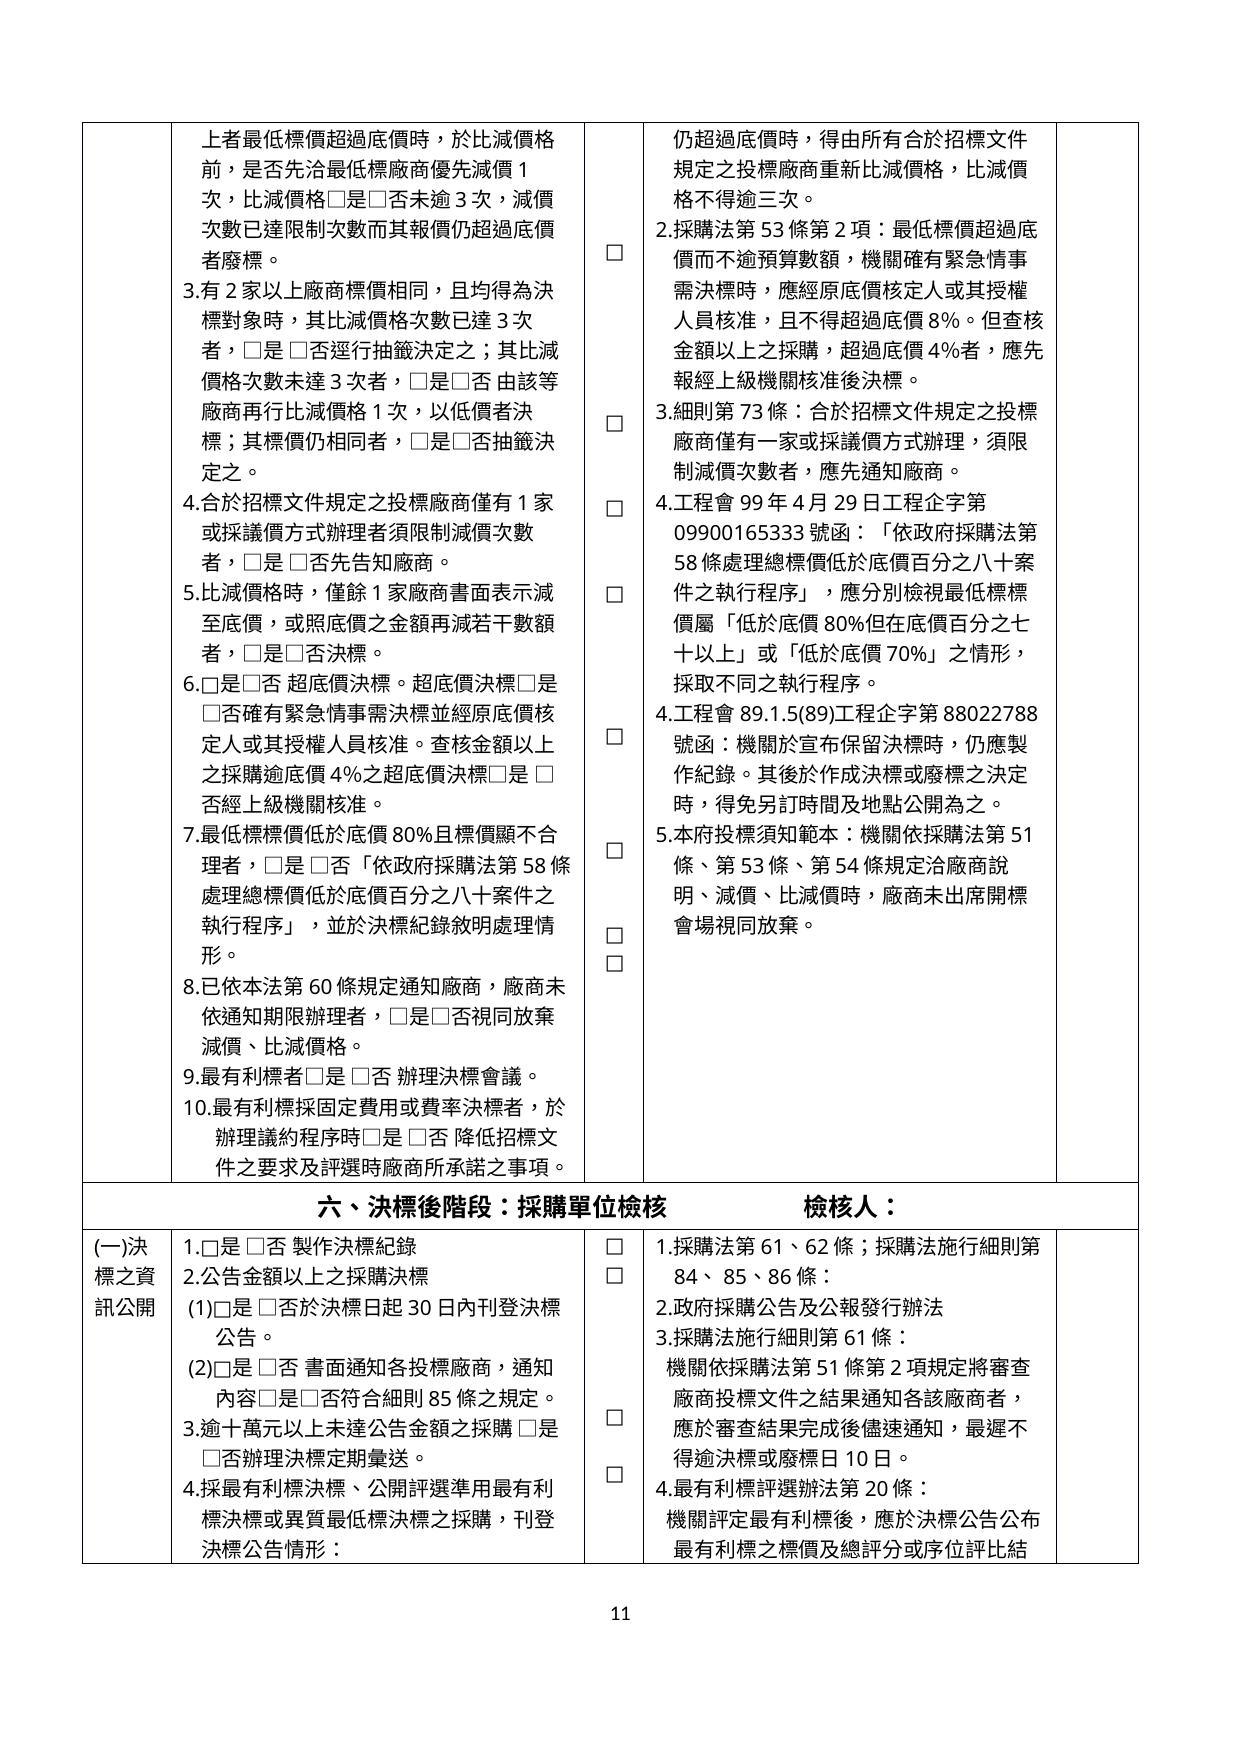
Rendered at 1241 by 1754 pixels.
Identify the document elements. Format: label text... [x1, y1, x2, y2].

table_cell 上者最低標價超過底價時，於比減價格前，是否先洽最低標廠商優先減價1次，比減價格□是□否未逾3次，減價次數已達限制次數而其報價仍超過底價者廢標。 3.有2家以上廠商標價相同，且均得為決標對象時，其比減價格次數已達3次者，□是 □否逕行抽籤決定之；其比減價格次數未達3次者，□是□否 由該等廠商再行比減價格1次，以低價者決標；其標價仍相同者，□是□否抽籤決定之。 4.合於招標文件規定之投標廠商僅有1家或採議價方式辦理者須限制減價次數者，□是 □否先告知廠商。 5.比減價格時，僅餘1家廠商書面表示減至底價，或照底價之金額再減若干數額者，□是□否決標。 6.□是□否 超底價決標。超底價決標□是 □否確有緊急情事需決標並經原底價核定人或其授權人員核准。查核金額以上之採購逾底價4％之超底價決標□是 □否經上級機關核准。 7.最低標標價低於底價80%且標價顯不合理者，□是 □否「依政府採購法第58條處理總標價低於底價百分之八十案件之執行程序」，並於決標紀錄敘明處理情形。 8.已依本法第60條規定通知廠商，廠商未依通知期限辦理者，□是□否視同放棄減價、比減價格。 9.最有利標者□是 □否 辦理決標會議。 10.最有利標採固定費用或費率決標者，於辦理議約程序時□是 □否 降低招標文件之要求及評選時廠商所承諾之事項。 [172, 123, 584, 1182]
table_cell □ □ □ □ [585, 1230, 643, 1563]
table_cell [1057, 123, 1138, 1182]
table_cell 仍超過底價時，得由所有合於招標文件規定之投標廠商重新比減價格，比減價格不得逾三次。 2.採購法第53條第2項：最低標價超過底價而不逾預算數額，機關確有緊急情事需決標時，應經原底價核定人或其授權人員核准，且不得超過底價8％。但查核金額以上之採購，超過底價4％者，應先報經上級機關核准後決標。 3.細則第73條：合於招標文件規定之投標廠商僅有一家或採議價方式辦理，須限制減價次數者，應先通知廠商。 4.工程會99年4月29日工程企字第09900165333號函：「依政府採購法第58條處理總標價低於底價百分之八十案件之執行程序」，應分別檢視最低標標價屬「低於底價80%但在底價百分之七十以上」或「低於底價70%」之情形，採取不同之執行程序。 4.工程會89.1.5(89)工程企字第88022788號函：機關於宣布保留決標時，仍應製作紀錄。其後於作成決標或廢標之決定時，得免另訂時間及地點公開為之。 5.本府投標須知範本：機關依採購法第51條、第53條、第54條規定洽廠商說明、減價、比減價時，廠商未出席開標會場視同放棄。 [644, 123, 1056, 1182]
table_cell [83, 123, 171, 1182]
table_cell □ □ □ □ □ □ □ □ [585, 123, 643, 1182]
table_cell 六、決標後階段：採購單位檢核 檢核人： [83, 1183, 1138, 1229]
table_cell 1.□是 □否 製作決標紀錄 2.公告金額以上之採購決標 (1)□是 □否於決標日起30日內刊登決標公告。 (2)□是 □否 書面通知各投標廠商，通知內容□是□否符合細則85條之規定。 3.逾十萬元以上未達公告金額之採購 □是 □否辦理決標定期彙送。 4.採最有利標決標、公開評選準用最有利標決標或異質最低標決標之採購，刊登決標公告情形： [172, 1230, 584, 1563]
table_cell 1.採購法第61、62條；採購法施行細則第84、 85、86條： 2.政府採購公告及公報發行辦法 3.採購法施行細則第61條： 機關依採購法第51條第2項規定將審查廠商投標文件之結果通知各該廠商者，應於審查結果完成後儘速通知，最遲不得逾決標或廢標日10日。 4.最有利標評選辦法第20條： 機關評定最有利標後，應於決標公告公布最有利標之標價及總評分或序位評比結 [644, 1230, 1056, 1563]
table_cell (一)決標之資訊公開 [83, 1230, 171, 1563]
table_cell [1057, 1230, 1138, 1563]
